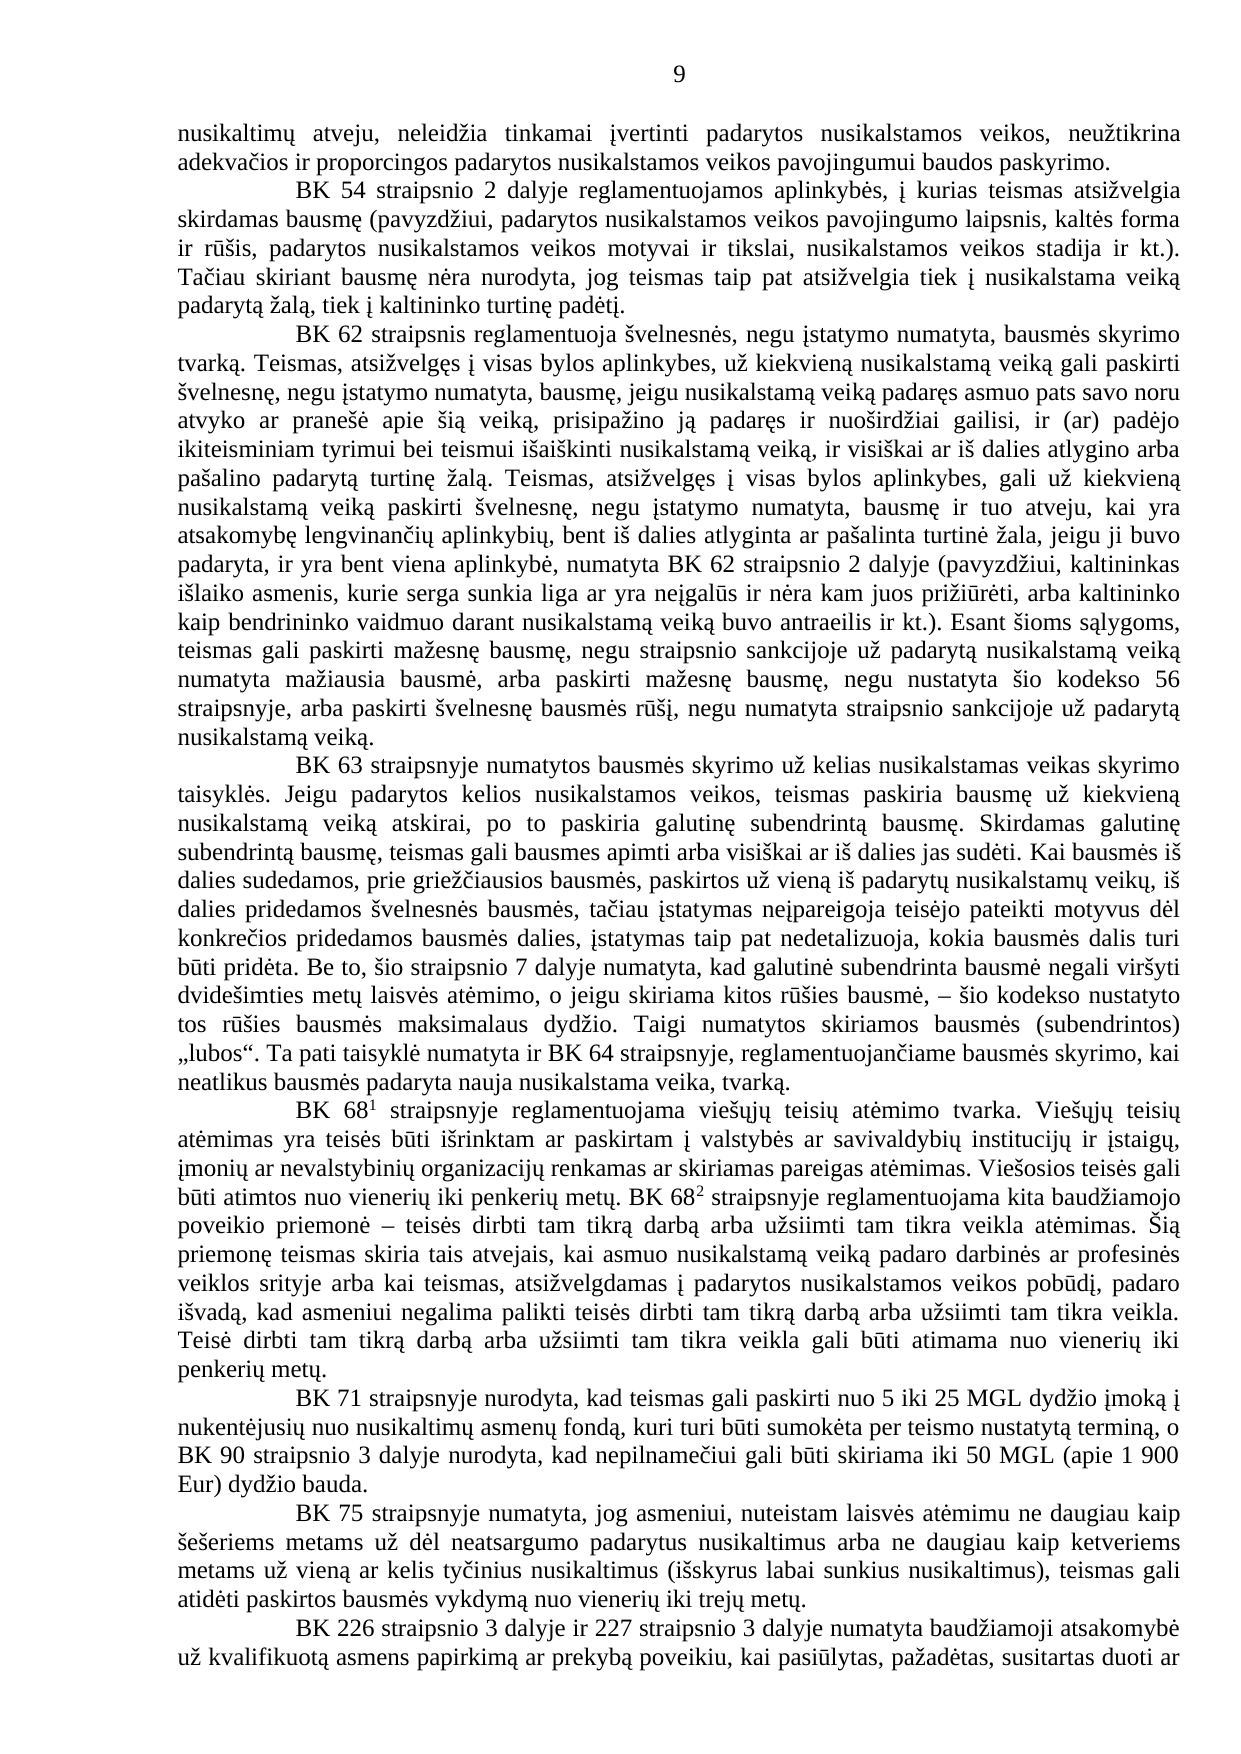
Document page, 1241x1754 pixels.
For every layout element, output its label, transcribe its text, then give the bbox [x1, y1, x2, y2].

text BK 71 straipsnyje nurodyta, kad teismas gali paskirti nuo 5 iki 25 MGL dydžio įmoką į nukentėjusių nuo nusikaltimų asmenų fondą, kuri turi būti sumokėta per teismo nustatytą terminą, o BK 90 straipsnio 3 dalyje nurodyta, kad nepilnamečiui gali būti skiriama iki 50 MGL (apie 1 900 Eur) dydžio bauda. [177, 1383, 1181, 1498]
text BK 54 straipsnio 2 dalyje reglamentuojamos aplinkybės, į kurias teismas atsižvelgia skirdamas bausmę (pavyzdžiui, padarytos nusikalstamos veikos pavojingumo laipsnis, kaltės forma ir rūšis, padarytos nusikalstamos veikos motyvai ir tikslai, nusikalstamos veikos stadija ir kt.). Tačiau skiriant bausmę nėra nurodyta, jog teismas taip pat atsižvelgia tiek į nusikalstama veiką padarytą žalą, tiek į kaltininko turtinę padėtį. [177, 176, 1181, 319]
text BK 75 straipsnyje numatyta, jog asmeniui, nuteistam laisvės atėmimu ne daugiau kaip šešeriems metams už dėl neatsargumo padarytus nusikaltimus arba ne daugiau kaip ketveriems metams už vieną ar kelis tyčinius nusikaltimus (išskyrus labai sunkius nusikaltimus), teismas gali atidėti paskirtos bausmės vykdymą nuo vienerių iki trejų metų. [177, 1498, 1181, 1613]
text nusikaltimų atveju, neleidžia tinkamai įvertinti padarytos nusikalstamos veikos, neužtikrina adekvačios ir proporcingos padarytos nusikalstamos veikos pavojingumui baudos paskyrimo. [177, 118, 1181, 176]
text BK 226 straipsnio 3 dalyje ir 227 straipsnio 3 dalyje numatyta baudžiamoji atsakomybė už kvalifikuotą asmens papirkimą ar prekybą poveikiu, kai pasiūlytas, pažadėtas, susitartas duoti ar [177, 1613, 1181, 1671]
text BK 63 straipsnyje numatytos bausmės skyrimo už kelias nusikalstamas veikas skyrimo taisyklės. Jeigu padarytos kelios nusikalstamos veikos, teismas paskiria bausmę už kiekvieną nusikalstamą veiką atskirai, po to paskiria galutinę subendrintą bausmę. Skirdamas galutinę subendrintą bausmę, teismas gali bausmes apimti arba visiškai ar iš dalies jas sudėti. Kai bausmės iš dalies sudedamos, prie griežčiausios bausmės, paskirtos už vieną iš padarytų nusikalstamų veikų, iš dalies pridedamos švelnesnės bausmės, tačiau įstatymas neįpareigoja teisėjo pateikti motyvus dėl konkrečios pridedamos bausmės dalies, įstatymas taip pat nedetalizuoja, kokia bausmės dalis turi būti pridėta. Be to, šio straipsnio 7 dalyje numatyta, kad galutinė subendrinta bausmė negali viršyti dvidešimties metų laisvės atėmimo, o jeigu skiriama kitos rūšies bausmė, – šio kodekso nustatyto tos rūšies bausmės maksimalaus dydžio. Taigi numatytos skiriamos bausmės (subendrintos) „lubos“. Ta pati taisyklė numatyta ir BK 64 straipsnyje, reglamentuojančiame bausmės skyrimo, kai neatlikus bausmės padaryta nauja nusikalstama veika, tvarką. [177, 751, 1181, 1096]
text BK 62 straipsnis reglamentuoja švelnesnės, negu įstatymo numatyta, bausmės skyrimo tvarką. Teismas, atsižvelgęs į visas bylos aplinkybes, už kiekvieną nusikalstamą veiką gali paskirti švelnesnę, negu įstatymo numatyta, bausmę, jeigu nusikalstamą veiką padaręs asmuo pats savo noru atvyko ar pranešė apie šią veiką, prisipažino ją padaręs ir nuoširdžiai gailisi, ir (ar) padėjo ikiteisminiam tyrimui bei teismui išaiškinti nusikalstamą veiką, ir visiškai ar iš dalies atlygino arba pašalino padarytą turtinę žalą. Teismas, atsižvelgęs į visas bylos aplinkybes, gali už kiekvieną nusikalstamą veiką paskirti švelnesnę, negu įstatymo numatyta, bausmę ir tuo atveju, kai yra atsakomybę lengvinančių aplinkybių, bent iš dalies atlyginta ar pašalinta turtinė žala, jeigu ji buvo padaryta, ir yra bent viena aplinkybė, numatyta BK 62 straipsnio 2 dalyje (pavyzdžiui, kaltininkas išlaiko asmenis, kurie serga sunkia liga ar yra neįgalūs ir nėra kam juos prižiūrėti, arba kaltininko kaip bendrininko vaidmuo darant nusikalstamą veiką buvo antraeilis ir kt.). Esant šioms sąlygoms, teismas gali paskirti mažesnę bausmę, negu straipsnio sankcijoje už padarytą nusikalstamą veiką numatyta mažiausia bausmė, arba paskirti mažesnę bausmę, negu nustatyta šio kodekso 56 straipsnyje, arba paskirti švelnesnę bausmės rūšį, negu numatyta straipsnio sankcijoje už padarytą nusikalstamą veiką. [177, 319, 1181, 751]
text BK 681 straipsnyje reglamentuojama viešųjų teisių atėmimo tvarka. Viešųjų teisių atėmimas yra teisės būti išrinktam ar paskirtam į valstybės ar savivaldybių institucijų ir įstaigų, įmonių ar nevalstybinių organizacijų renkamas ar skiriamas pareigas atėmimas. Viešosios teisės gali būti atimtos nuo vienerių iki penkerių metų. BK 682 straipsnyje reglamentuojama kita baudžiamojo poveikio priemonė – teisės dirbti tam tikrą darbą arba užsiimti tam tikra veikla atėmimas. Šią priemonę teismas skiria tais atvejais, kai asmuo nusikalstamą veiką padaro darbinės ar profesinės veiklos srityje arba kai teismas, atsižvelgdamas į padarytos nusikalstamos veikos pobūdį, padaro išvadą, kad asmeniui negalima palikti teisės dirbti tam tikrą darbą arba užsiimti tam tikra veikla. Teisė dirbti tam tikrą darbą arba užsiimti tam tikra veikla gali būti atimama nuo vienerių iki penkerių metų. [177, 1096, 1181, 1383]
